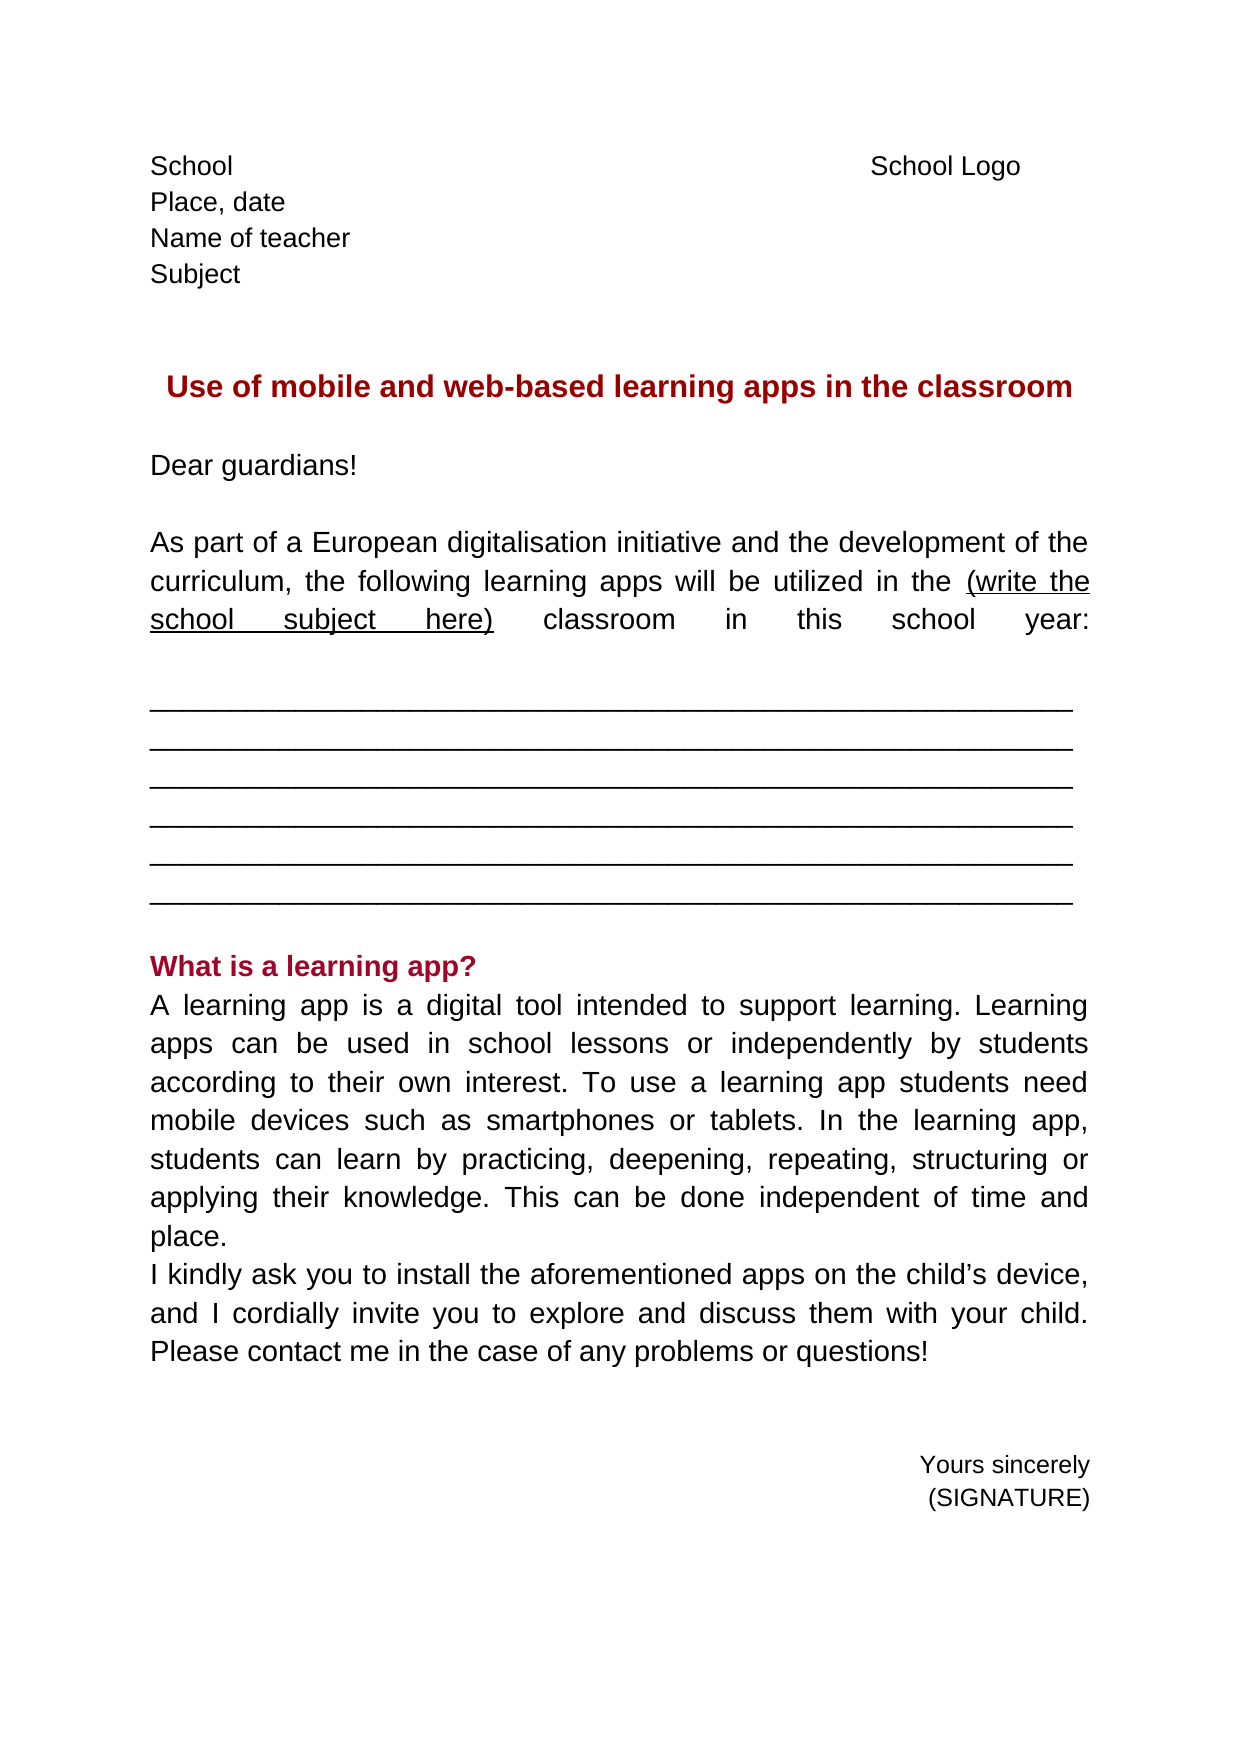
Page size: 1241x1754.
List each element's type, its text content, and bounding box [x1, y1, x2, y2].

text As part of a European digitalisation initiative and the development of the curriculum, the following learning apps will be utilized in the (write the school subject here) classroom in this school year: ______________________________________________________________________________________________________________________________________________________________________________________________________________________________________________________________________________________________________________________________________________________ What is a learning app? [150, 525, 1090, 983]
text School School Logo [150, 150, 1090, 181]
text I kindly ask you to install the aforementioned apps on the child’s device, and I cordially invite you to explore and discuss them with your child. Please contact me in the case of any problems or questions! [150, 1257, 1090, 1368]
text (SIGNATURE) [150, 1483, 1090, 1512]
text Subject [150, 258, 1090, 289]
text Use of mobile and web-based learning apps in the classroom [150, 368, 1090, 404]
text Place, date [150, 186, 1090, 217]
text A learning app is a digital tool intended to support learning. Learning apps can be used in school lessons or independently by students according to their own interest. To use a learning app students need mobile devices such as smartphones or tablets. In the learning app, students can learn by practicing, deepening, repeating, structuring or applying their knowledge. This can be done independent of time and place. [150, 988, 1090, 1252]
text Yours sincerely [150, 1450, 1090, 1479]
text Dear guardians! [150, 448, 1090, 482]
text Name of teacher [150, 222, 1090, 253]
